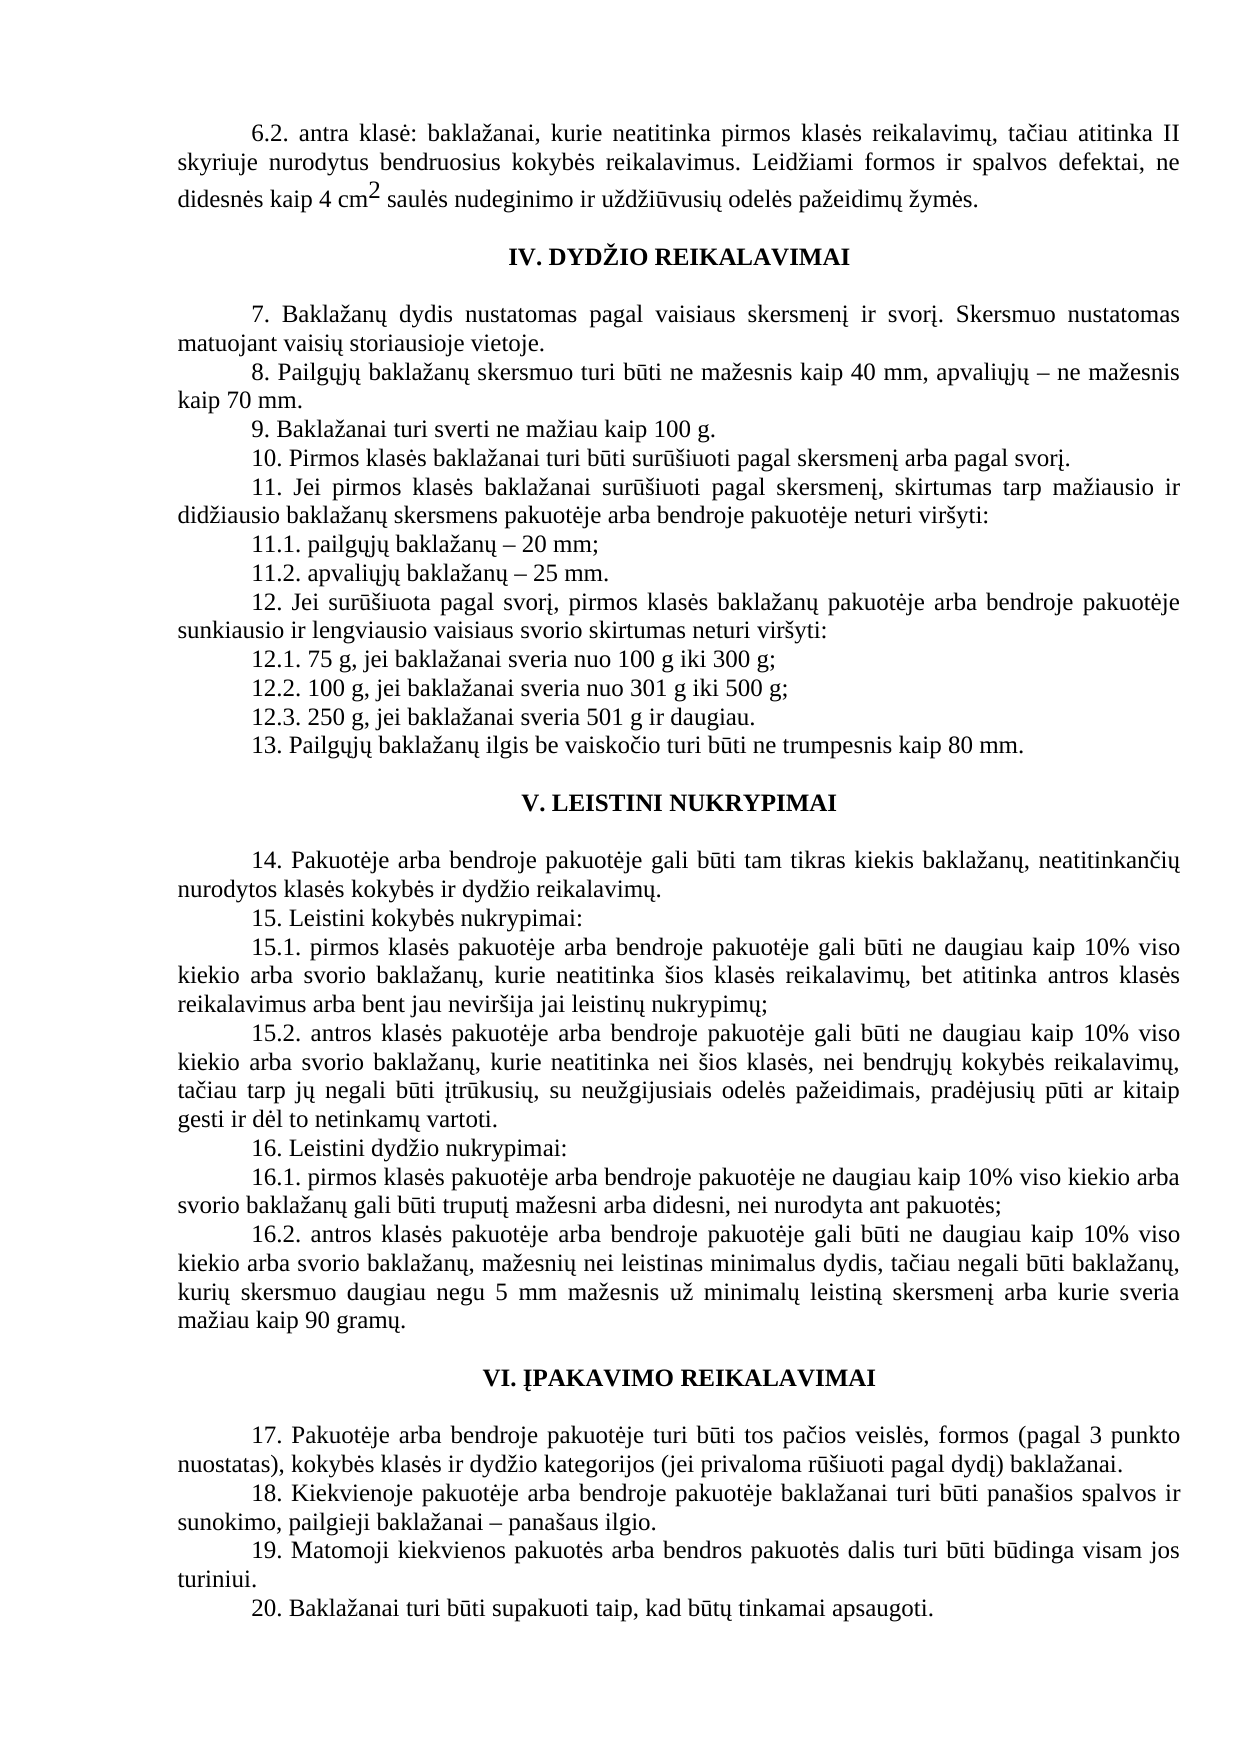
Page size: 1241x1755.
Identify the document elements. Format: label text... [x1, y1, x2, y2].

text 12.1. 75 g, jei baklažanai sveria nuo 100 g iki 300 g; [177, 644, 1181, 673]
text IV. DYDŽIO REIKALAVIMAI [177, 242, 1181, 270]
text 8. Pailgųjų baklažanų skersmuo turi būti ne mažesnis kaip 40 mm, apvaliųjų – ne mažesnis kaip 70 mm. [177, 357, 1181, 414]
text 19. Matomoji kiekvienos pakuotės arba bendros pakuotės dalis turi būti būdinga visam jos turiniui. [177, 1535, 1181, 1593]
text 16.1. pirmos klasės pakuotėje arba bendroje pakuotėje ne daugiau kaip 10% viso kiekio arba svorio baklažanų gali būti truputį mažesni arba didesni, nei nurodyta ant pakuotės; [177, 1162, 1181, 1219]
text 16. Leistini dydžio nukrypimai: [177, 1133, 1181, 1162]
text 15.1. pirmos klasės pakuotėje arba bendroje pakuotėje gali būti ne daugiau kaip 10% viso kiekio arba svorio baklažanų, kurie neatitinka šios klasės reikalavimų, bet atitinka antros klasės reikalavimus arba bent jau neviršija jai leistinų nukrypimų; [177, 932, 1181, 1018]
text V. LEISTINi NUKRYPIMai [177, 788, 1181, 817]
text 16.2. antros klasės pakuotėje arba bendroje pakuotėje gali būti ne daugiau kaip 10% viso kiekio arba svorio baklažanų, mažesnių nei leistinas minimalus dydis, tačiau negali būti baklažanų, kurių skersmuo daugiau negu 5 mm mažesnis už minimalų leistiną skersmenį arba kurie sveria mažiau kaip 90 gramų. [177, 1219, 1181, 1334]
text 7. Baklažanų dydis nustatomas pagal vaisiaus skersmenį ir svorį. Skersmuo nustatomas matuojant vaisių storiausioje vietoje. [177, 299, 1181, 357]
text 12.3. 250 g, jei baklažanai sveria 501 g ir daugiau. [177, 702, 1181, 730]
text 10. Pirmos klasės baklažanai turi būti surūšiuoti pagal skersmenį arba pagal svorį. [177, 443, 1181, 472]
text 11.1. pailgųjų baklažanų – 20 mm; [177, 529, 1181, 558]
text 18. Kiekvienoje pakuotėje arba bendroje pakuotėje baklažanai turi būti panašios spalvos ir sunokimo, pailgieji baklažanai – panašaus ilgio. [177, 1478, 1181, 1535]
text 6.2. antra klasė: baklažanai, kurie neatitinka pirmos klasės reikalavimų, tačiau atitinka II skyriuje nurodytus bendruosius kokybės reikalavimus. Leidžiami formos ir spalvos defektai, ne didesnės kaip 4 cm2 saulės nudeginimo ir uždžiūvusių odelės pažeidimų žymės. [177, 118, 1181, 213]
text 12.2. 100 g, jei baklažanai sveria nuo 301 g iki 500 g; [177, 673, 1181, 702]
text 12. Jei surūšiuota pagal svorį, pirmos klasės baklažanų pakuotėje arba bendroje pakuotėje sunkiausio ir lengviausio vaisiaus svorio skirtumas neturi viršyti: [177, 587, 1181, 644]
text 15.2. antros klasės pakuotėje arba bendroje pakuotėje gali būti ne daugiau kaip 10% viso kiekio arba svorio baklažanų, kurie neatitinka nei šios klasės, nei bendrųjų kokybės reikalavimų, tačiau tarp jų negali būti įtrūkusių, su neužgijusiais odelės pažeidimais, pradėjusių pūti ar kitaip gesti ir dėl to netinkamų vartoti. [177, 1018, 1181, 1133]
text VI. ĮPAKAVIMO reikalavimai [177, 1363, 1181, 1392]
text 20. Baklažanai turi būti supakuoti taip, kad būtų tinkamai apsaugoti. [177, 1593, 1181, 1622]
text 11.2. apvaliųjų baklažanų – 25 mm. [177, 558, 1181, 587]
text 17. Pakuotėje arba bendroje pakuotėje turi būti tos pačios veislės, formos (pagal 3 punkto nuostatas), kokybės klasės ir dydžio kategorijos (jei privaloma rūšiuoti pagal dydį) baklažanai. [177, 1420, 1181, 1478]
text 15. Leistini kokybės nukrypimai: [177, 903, 1181, 932]
text 9. Baklažanai turi sverti ne mažiau kaip 100 g. [177, 414, 1181, 443]
text 11. Jei pirmos klasės baklažanai surūšiuoti pagal skersmenį, skirtumas tarp mažiausio ir didžiausio baklažanų skersmens pakuotėje arba bendroje pakuotėje neturi viršyti: [177, 472, 1181, 529]
text 13. Pailgųjų baklažanų ilgis be vaiskočio turi būti ne trumpesnis kaip 80 mm. [177, 730, 1181, 759]
text 14. Pakuotėje arba bendroje pakuotėje gali būti tam tikras kiekis baklažanų, neatitinkančių nurodytos klasės kokybės ir dydžio reikalavimų. [177, 845, 1181, 903]
